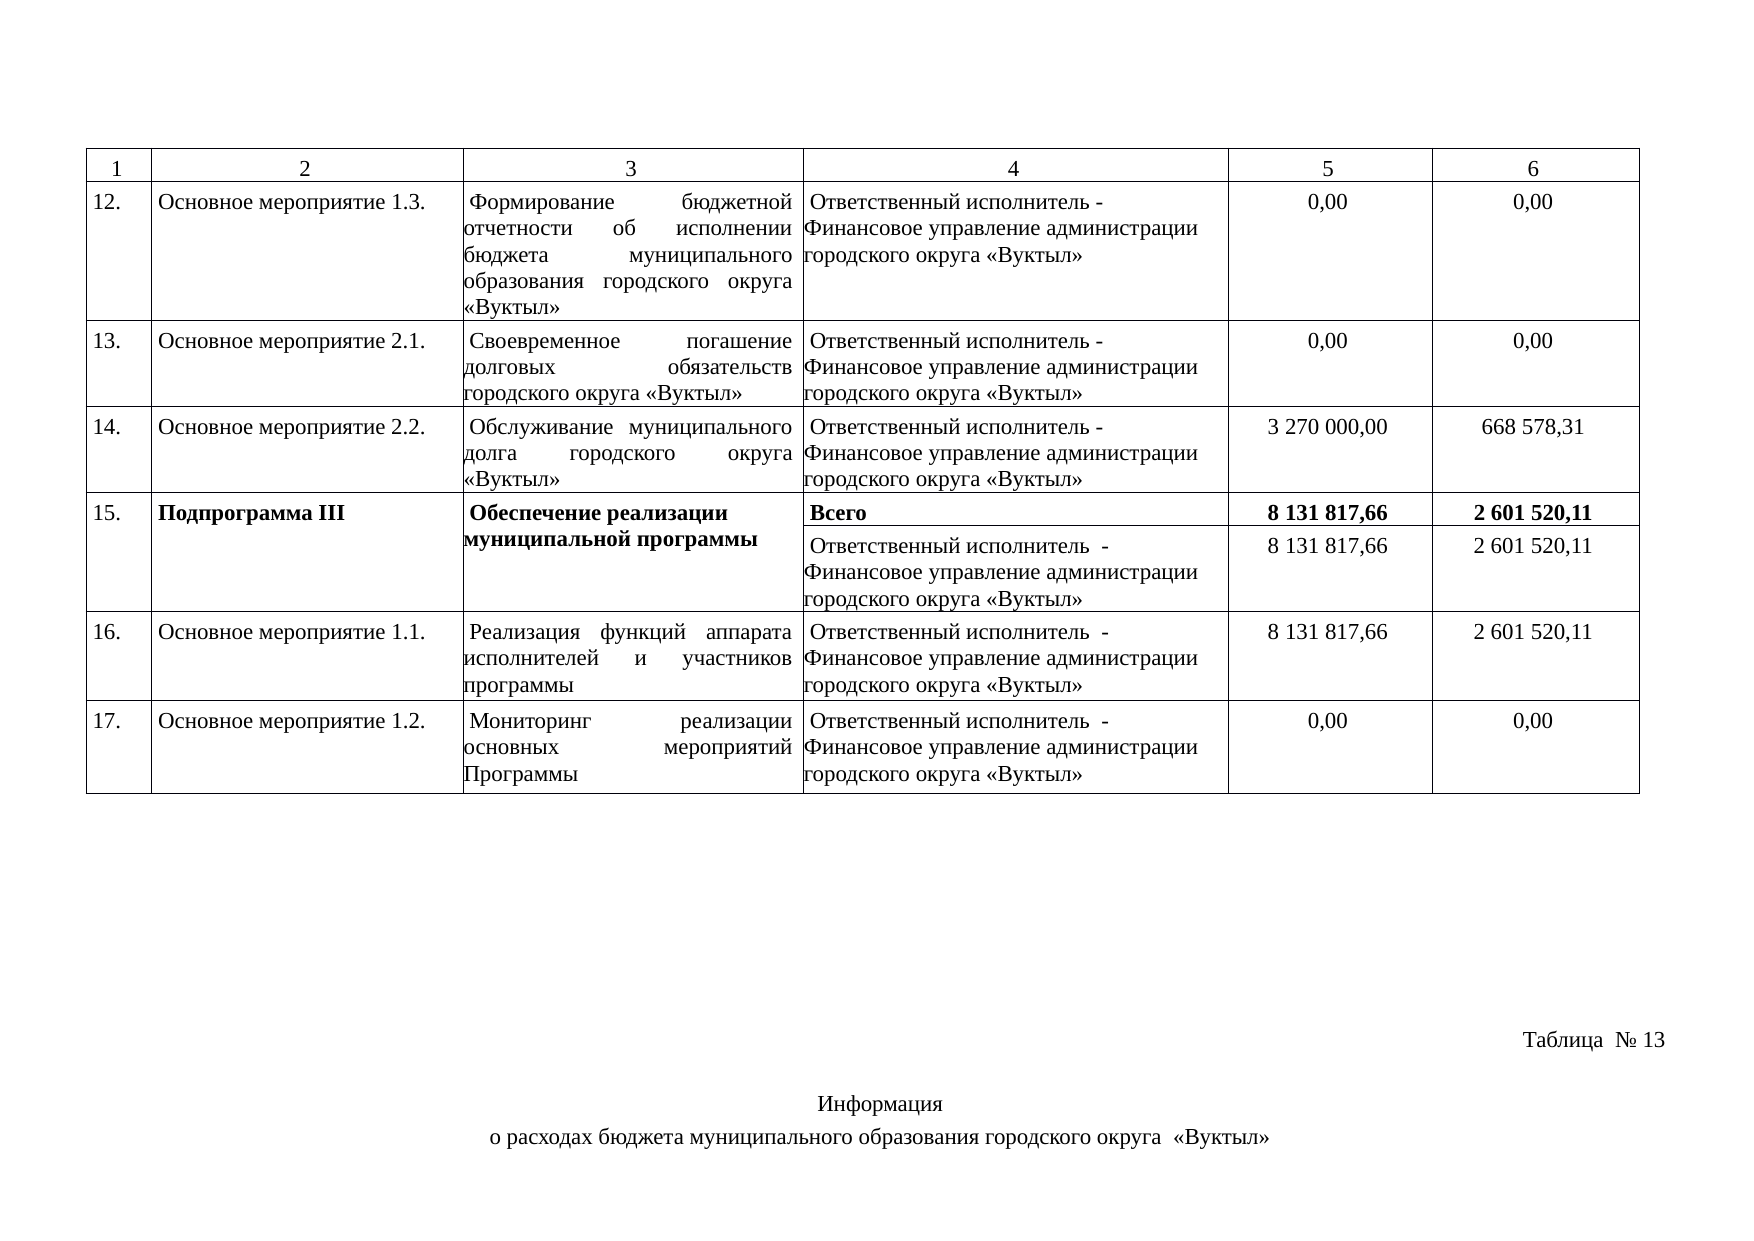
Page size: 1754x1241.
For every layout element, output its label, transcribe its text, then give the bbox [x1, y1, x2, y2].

table_cell Ответственный исполнитель - Финансовое управление администрации городского округа «Вуктыл» [804, 612, 1228, 700]
text о расходах бюджета муниципального образования городского округа «Вуктыл» [88, 1123, 1665, 1149]
table_cell Мониторинг реализации основных мероприятий Программы [464, 701, 803, 793]
table_cell Обслуживание муниципального долга городского округа «Вуктыл» [464, 407, 803, 492]
table_header 3 [464, 149, 803, 181]
table_cell 8 131 817,66 [1229, 493, 1432, 525]
table_cell 13. [87, 321, 151, 406]
table_cell Обеспечение реализации муниципальной программы [464, 493, 803, 611]
table_cell 12. [87, 182, 151, 320]
table_cell 0,00 [1229, 182, 1432, 320]
table_cell 2 601 520,11 [1433, 526, 1639, 611]
table_cell Реализация функций аппарата исполнителей и участников программы [464, 612, 803, 700]
table_cell Основное мероприятие 1.1. [152, 612, 463, 700]
table_cell 668 578,31 [1433, 407, 1639, 492]
table_cell 2 601 520,11 [1433, 612, 1639, 700]
table_header 5 [1229, 149, 1432, 181]
table_cell Основное мероприятие 1.3. [152, 182, 463, 320]
table_cell 8 131 817,66 [1229, 526, 1432, 611]
table_cell 17. [87, 701, 151, 793]
table_cell 0,00 [1433, 701, 1639, 793]
table_cell Ответственный исполнитель - Финансовое управление администрации городского округа «Вуктыл» [804, 182, 1228, 320]
table_cell Основное мероприятие 2.2. [152, 407, 463, 492]
table_cell 0,00 [1229, 701, 1432, 793]
table_cell Подпрограмма III [152, 493, 463, 611]
table_header 4 [804, 149, 1228, 181]
table_cell 2 601 520,11 [1433, 493, 1639, 525]
table_cell 0,00 [1229, 321, 1432, 406]
table_cell 0,00 [1433, 321, 1639, 406]
table_cell Основное мероприятие 2.1. [152, 321, 463, 406]
table_cell 16. [87, 612, 151, 700]
table_cell Ответственный исполнитель - Финансовое управление администрации городского округа «Вуктыл» [804, 321, 1228, 406]
table_cell Ответственный исполнитель - Финансовое управление администрации городского округа «Вуктыл» [804, 701, 1228, 793]
table_cell Своевременное погашение долговых обязательств городского округа «Вуктыл» [464, 321, 803, 406]
table_cell 8 131 817,66 [1229, 612, 1432, 700]
table_cell Ответственный исполнитель - Финансовое управление администрации городского округа «Вуктыл» [804, 407, 1228, 492]
table_cell 14. [87, 407, 151, 492]
table_cell Основное мероприятие 1.2. [152, 701, 463, 793]
table_header 1 [87, 149, 151, 181]
table_cell 15. [87, 493, 151, 611]
table_cell Формирование бюджетной отчетности об исполнении бюджета муниципального образования городского округа «Вуктыл» [464, 182, 803, 320]
table_cell 0,00 [1433, 182, 1639, 320]
table_cell 3 270 000,00 [1229, 407, 1432, 492]
text Информация [88, 1090, 1665, 1117]
table_cell Ответственный исполнитель - Финансовое управление администрации городского округа «Вуктыл» [804, 526, 1228, 611]
table_header 6 [1433, 149, 1639, 181]
table_header 2 [152, 149, 463, 181]
text Таблица № 13 [88, 1026, 1665, 1052]
table_cell Всего [804, 493, 1228, 525]
